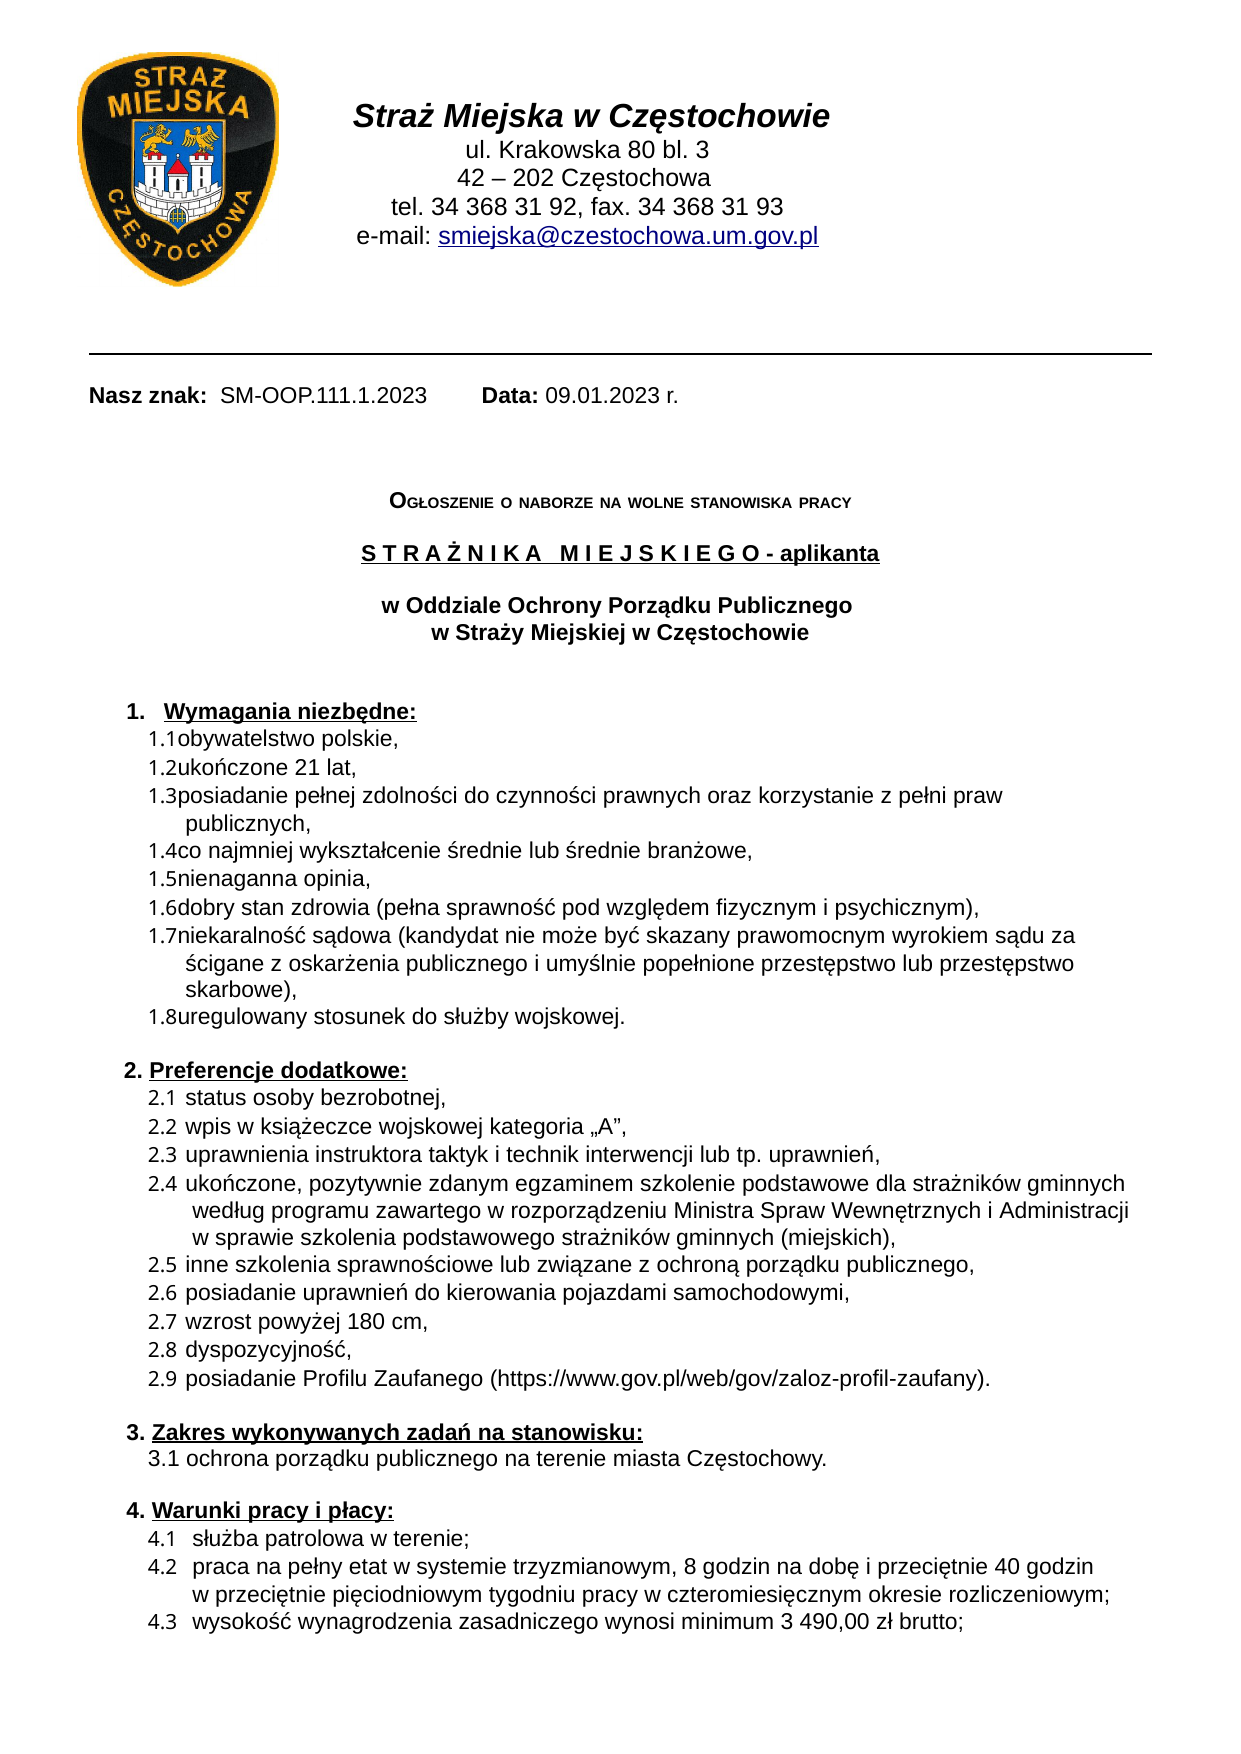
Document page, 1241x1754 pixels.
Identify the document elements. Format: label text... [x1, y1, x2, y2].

list służba patrolowa w terenie; [148, 1524, 1152, 1552]
text 42 – 202 Częstochowa [281, 163, 1020, 192]
list ukończone 21 lat, [148, 753, 1152, 781]
list posiadanie pełnej zdolności do czynności prawnych oraz korzystanie z pełni praw publicznych, [148, 781, 1152, 836]
picture [76, 51, 280, 287]
list uprawnienia instruktora taktyk i technik interwencji lub tp. uprawnień, [148, 1140, 1152, 1169]
list posiadanie uprawnień do kierowania pojazdami samochodowymi, [148, 1278, 1152, 1307]
list 3. Zakres wykonywanych zadań na stanowisku: [126, 1418, 1152, 1445]
list praca na pełny etat w systemie trzyzmianowym, 8 godzin na dobę i przeciętnie 40 godzin w przeciętnie pięciodniowym tygodniu pracy w czteromiesięcznym okresie rozliczeniowym; [148, 1552, 1152, 1607]
list posiadanie Profilu Zaufanego (https://www.gov.pl/web/gov/zaloz-profil-zaufany). [148, 1364, 1152, 1392]
list Wymagania niezbędne: [126, 698, 1152, 724]
list nienaganna opinia, [148, 864, 1152, 893]
text e-mail: smiejska@czestochowa.um.gov.pl [281, 221, 1020, 249]
list dyspozycyjność, [148, 1335, 1152, 1364]
text Nasz znak: SM-OOP.111.1.2023l Data: 09.01.2023 r. [89, 382, 1152, 408]
list status osoby bezrobotnej, [148, 1083, 1152, 1112]
list inne szkolenia sprawnościowe lub związane z ochroną porządku publicznego, [148, 1250, 1152, 1278]
list 3.1 ochrona porządku publicznego na terenie miasta Częstochowy. [148, 1445, 1152, 1471]
text Ogłoszenie o naborze na wolne stanowiska pracy [89, 487, 1152, 513]
list niekaralność sądowa (kandydat nie może być skazany prawomocnym wyrokiem sądu za ścigane z oskarżenia publicznego i umyślnie popełnione przestępstwo lub przestępstwo skarbowe), [148, 921, 1152, 1002]
list dobry stan zdrowia (pełna sprawność pod względem fizycznym i psychicznym), [148, 893, 1152, 921]
list uregulowany stosunek do służby wojskowej. [148, 1002, 1152, 1031]
text 2. Preferencje dodatkowe: [124, 1057, 1152, 1083]
text 4. Warunki pracy i płacy: [126, 1497, 1152, 1524]
list wysokość wynagrodzenia zasadniczego wynosi minimum 3 490,00 zł brutto; [148, 1607, 1152, 1636]
list wzrost powyżej 180 cm, [148, 1307, 1152, 1335]
list ukończone, pozytywnie zdanym egzaminem szkolenie podstawowe dla strażników gminnych według programu zawartego w rozporządzeniu Ministra Spraw Wewnętrznych i Administracji w sprawie szkolenia podstawowego strażników gminnych (miejskich), [148, 1169, 1152, 1250]
text Straż Miejska w Częstochowie [281, 96, 1020, 134]
text S T R A Ż N I K A M I E J S K I E G O - aplikanta [89, 540, 1152, 566]
text tel. 34 368 31 92, fax. 34 368 31 93 [281, 192, 1020, 221]
list obywatelstwo polskie, [148, 724, 1152, 753]
text ul. Krakowska 80 bl. 3 [281, 134, 1020, 163]
text w Oddziale Ochrony Porządku Publicznego [89, 592, 1152, 619]
text w Straży Miejskiej w Częstochowie [89, 619, 1152, 645]
list co najmniej wykształcenie średnie lub średnie branżowe, [148, 836, 1152, 864]
list wpis w książeczce wojskowej kategoria „A”, [148, 1112, 1152, 1140]
